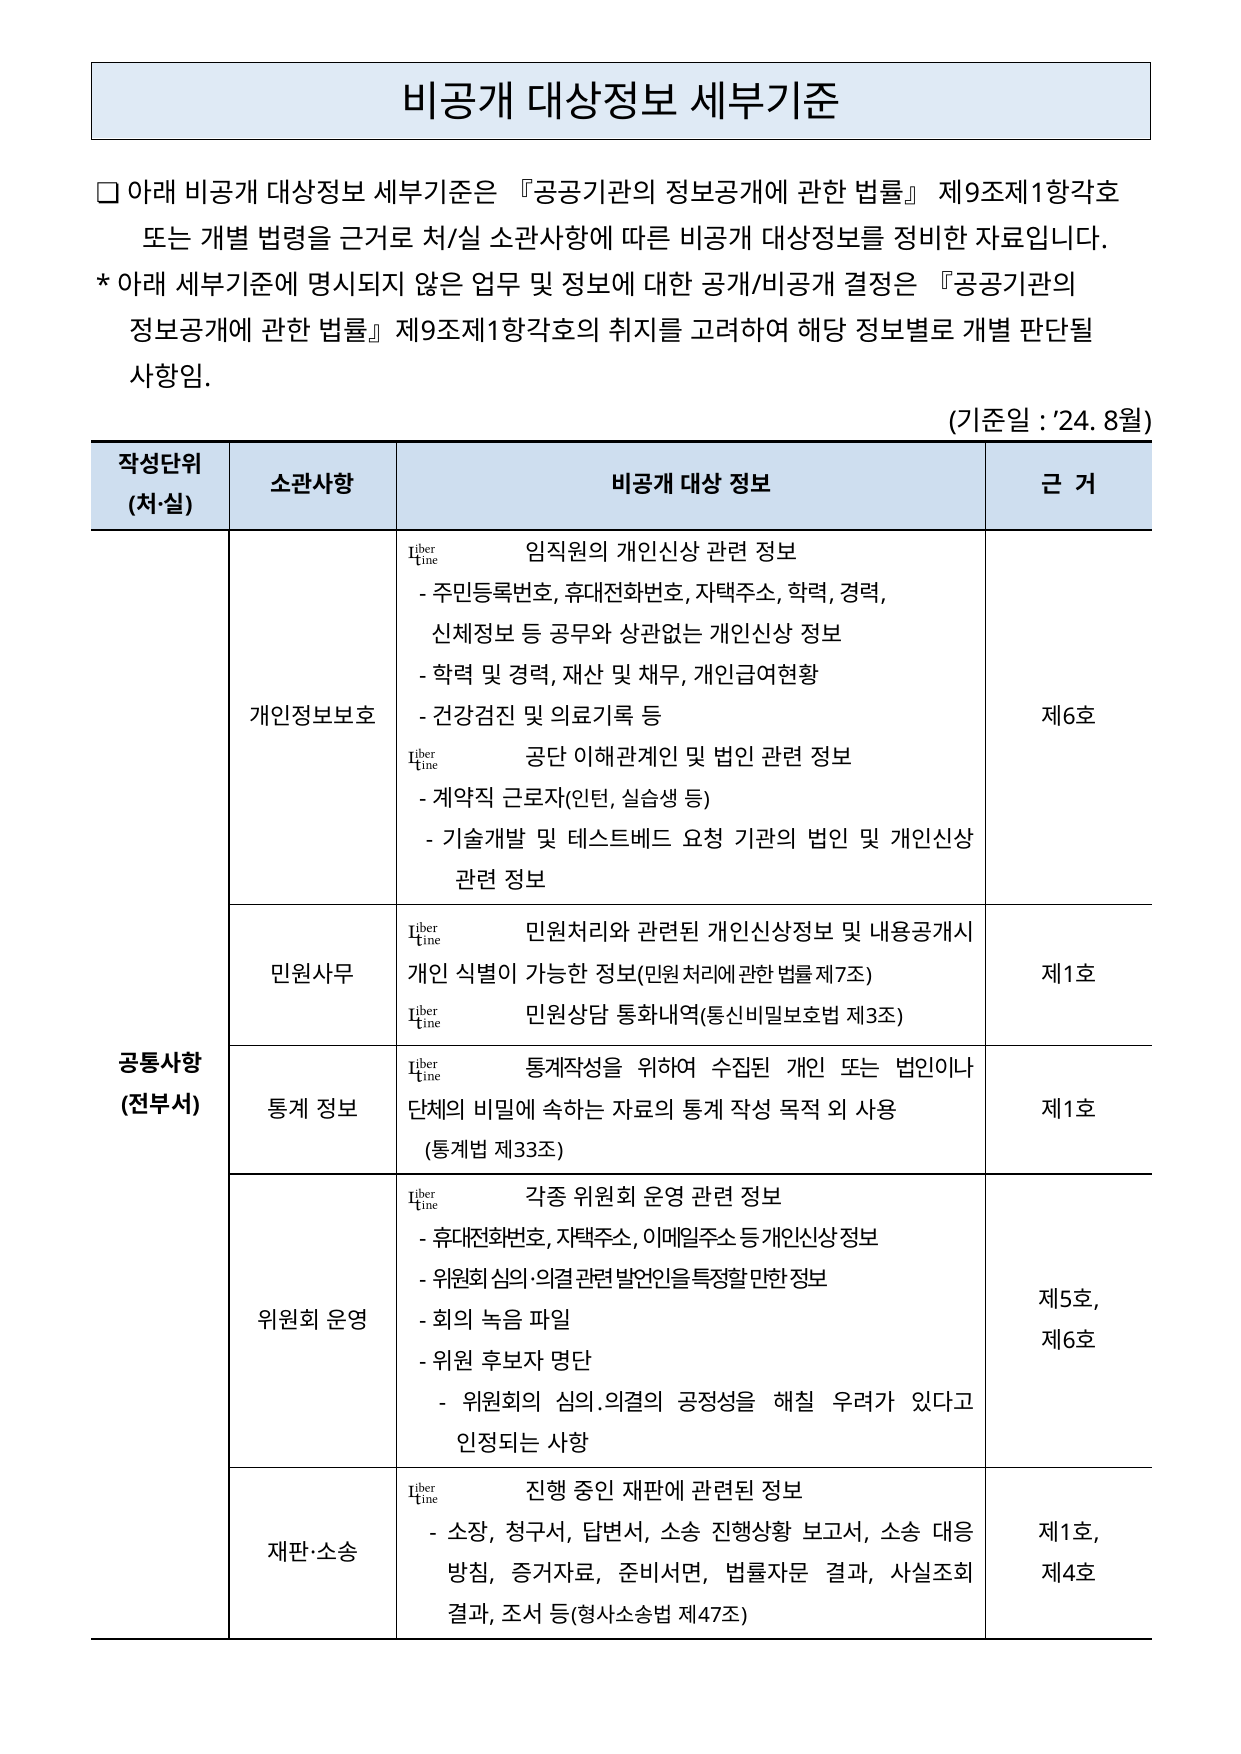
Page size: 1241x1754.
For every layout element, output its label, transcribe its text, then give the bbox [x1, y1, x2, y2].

table_cell 위원회 운영 [230, 1175, 396, 1467]
table_cell 임직원의 개인신상 관련 정보 - 주민등록번호, 휴대전화번호, 자택주소, 학력, 경력, 신체정보 등 공무와 상관없는 개인신상 정보 - 학력 및 경력, 재산 및 채무, 개인급여현황 - 건강검진 및 의료기록 등 공단 이해관계인 및 법인 관련 정보 - 계약직 근로자(인턴, 실습생 등) - 기술개발 및 테스트베드 요청 기관의 법인 및 개인신상 관련 정보 [397, 531, 985, 904]
table_cell 제6호 [986, 531, 1152, 904]
text * 아래 세부기준에 명시되지 않은 업무 및 정보에 대한 공개/비공개 결정은 『공공기관의 정보공개에 관한 법률』제9조제1항각호의 취지를 고려하여 해당 정보별로 개별 판단될 사항임. [88, 263, 1152, 394]
table_cell 개인정보보호 [230, 531, 396, 904]
table_cell 민원사무 [230, 905, 396, 1044]
table_cell 공통사항 (전부서) [91, 531, 228, 1638]
table_header 비공개 대상 정보 [397, 443, 985, 529]
table_cell 재판·소송 [230, 1468, 396, 1638]
text ❏ 아래 비공개 대상정보 세부기준은 『공공기관의 정보공개에 관한 법률』 제9조제1항각호 또는 개별 법령을 근거로 처/실 소관사항에 따른 비공개 대상정보를 정비한 자료입니다. [88, 171, 1152, 256]
table_header 작성단위 (처·실) [91, 443, 229, 529]
table_header 소관사항 [230, 443, 396, 529]
table_cell 제5호, 제6호 [986, 1175, 1152, 1467]
table_header 근 거 [986, 443, 1152, 529]
table_cell 통계작성을 위하여 수집된 개인 또는 법인이나 단체의 비밀에 속하는 자료의 통계 작성 목적 외 사용 (통계법 제33조) [397, 1046, 985, 1173]
table_cell 통계 정보 [230, 1046, 396, 1173]
table_header 비공개 대상정보 세부기준 [92, 63, 1150, 138]
table_cell 진행 중인 재판에 관련된 정보 - 소장, 청구서, 답변서, 소송 진행상황 보고서, 소송 대응 방침, 증거자료, 준비서면, 법률자문 결과, 사실조회 결과, 조서 등(형사소송법 제47조) [397, 1468, 985, 1638]
table_cell 각종 위원회 운영 관련 정보 - 휴대전화번호, 자택주소, 이메일주소 등 개인신상 정보 - 위원회 심의·의결 관련 발언인을 특정할 만한 정보 - 회의 녹음 파일 - 위원 후보자 명단 - 위원회의 심의․의결의 공정성을 해칠 우려가 있다고 인정되는 사항 [397, 1175, 985, 1467]
table_cell 민원처리와 관련된 개인신상정보 및 내용공개시 개인 식별이 가능한 정보(민원 처리에 관한 법률 제7조) 민원상담 통화내역(통신비밀보호법 제3조) [397, 905, 985, 1044]
table_cell 제1호 [986, 905, 1152, 1044]
text (기준일 : ’24. 8월) [88, 401, 1152, 437]
table_cell 제1호, 제4호 [986, 1468, 1152, 1638]
table_cell 제1호 [986, 1046, 1152, 1173]
